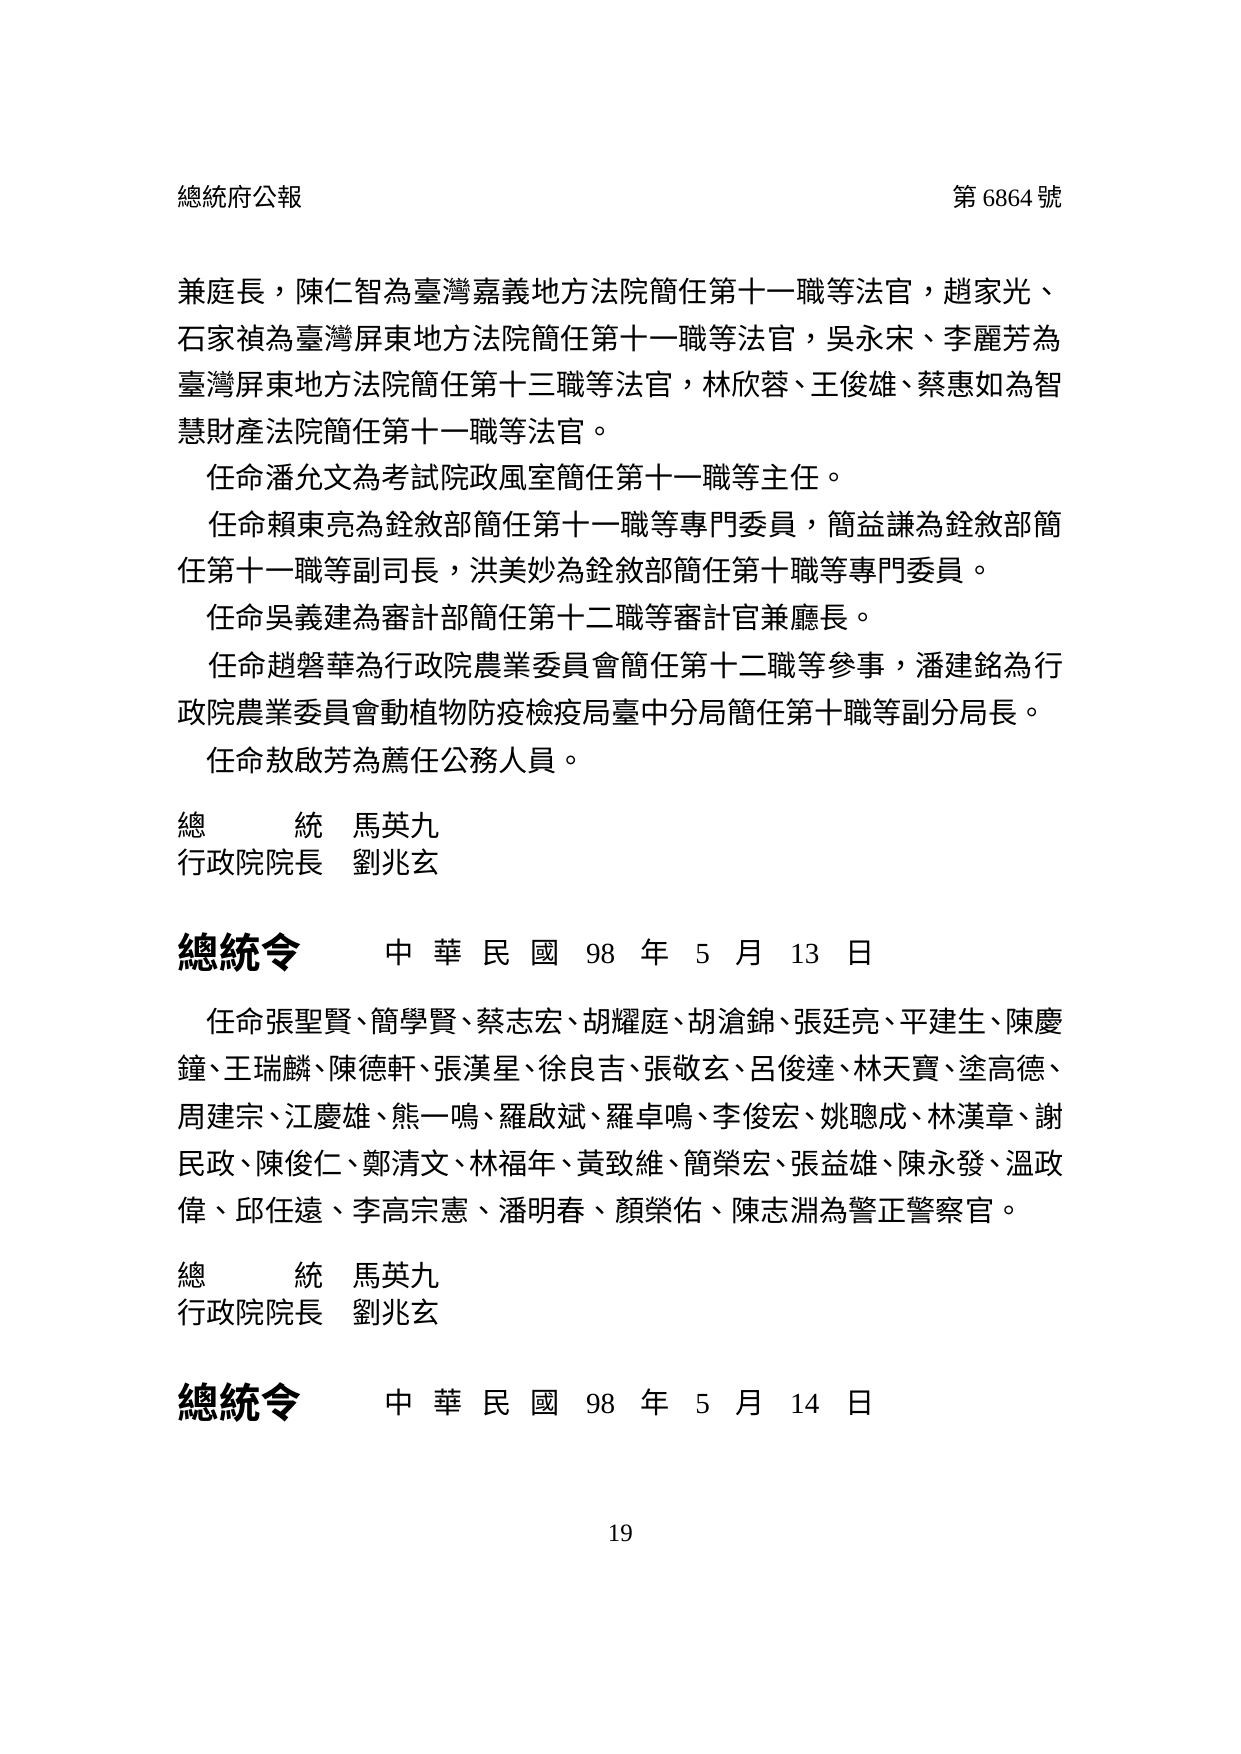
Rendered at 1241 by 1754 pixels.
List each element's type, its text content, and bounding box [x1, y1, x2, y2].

text 行政院院長 劉兆玄 [177, 1294, 1063, 1331]
text 行政院院長 劉兆玄 [177, 843, 1063, 881]
table_header 中華民國98年5月13日 [381, 906, 877, 995]
text 任命張聖賢、簡學賢、蔡志宏、胡耀庭、胡滄錦、張廷亮、平建生、陳慶鐘、王瑞麟、陳德軒、張漢星、徐良吉、張敬玄、呂俊達、林天寶、塗高德、周建宗、江慶雄、熊一鳴、羅啟斌、羅卓鳴、李俊宏、姚聰成、林漢章、謝民政、陳俊仁、鄭清文、林福年、黃致維、簡榮宏、張益雄、陳永發、溫政偉、邱任遠、李高宗憲、潘明春、顏榮佑、陳志淵為警正警察官。 [177, 995, 1063, 1231]
text 任命賴東亮為銓敘部簡任第十一職等專門委員，簡益謙為銓敘部簡任第十一職等副司長，洪美妙為銓敘部簡任第十職等專門委員。 [177, 498, 1063, 591]
text 任命趙磐華為行政院農業委員會簡任第十二職等參事，潘建銘為行政院農業委員會動植物防疫檢疫局臺中分局簡任第十職等副分局長。 [177, 638, 1063, 733]
table_header 總統令 [174, 1356, 381, 1445]
text 任命吳義建為審計部簡任第十二職等審計官兼廳長。 [177, 591, 1063, 638]
table_header 中華民國98年5月14日 [381, 1356, 877, 1445]
text 兼庭長，陳仁智為臺灣嘉義地方法院簡任第十一職等法官，趙家光、石家禎為臺灣屏東地方法院簡任第十一職等法官，吳永宋、李麗芳為臺灣屏東地方法院簡任第十三職等法官，林欣蓉、王俊雄、蔡惠如為智慧財產法院簡任第十一職等法官。 [177, 266, 1063, 452]
text 總 統 馬英九 [177, 1256, 1063, 1294]
text 任命潘允文為考試院政風室簡任第十一職等主任。 [177, 452, 1063, 498]
text 總 統 馬英九 [177, 806, 1063, 843]
table_header 總統令 [174, 906, 381, 995]
text 任命敖啟芳為薦任公務人員。 [177, 733, 1063, 781]
